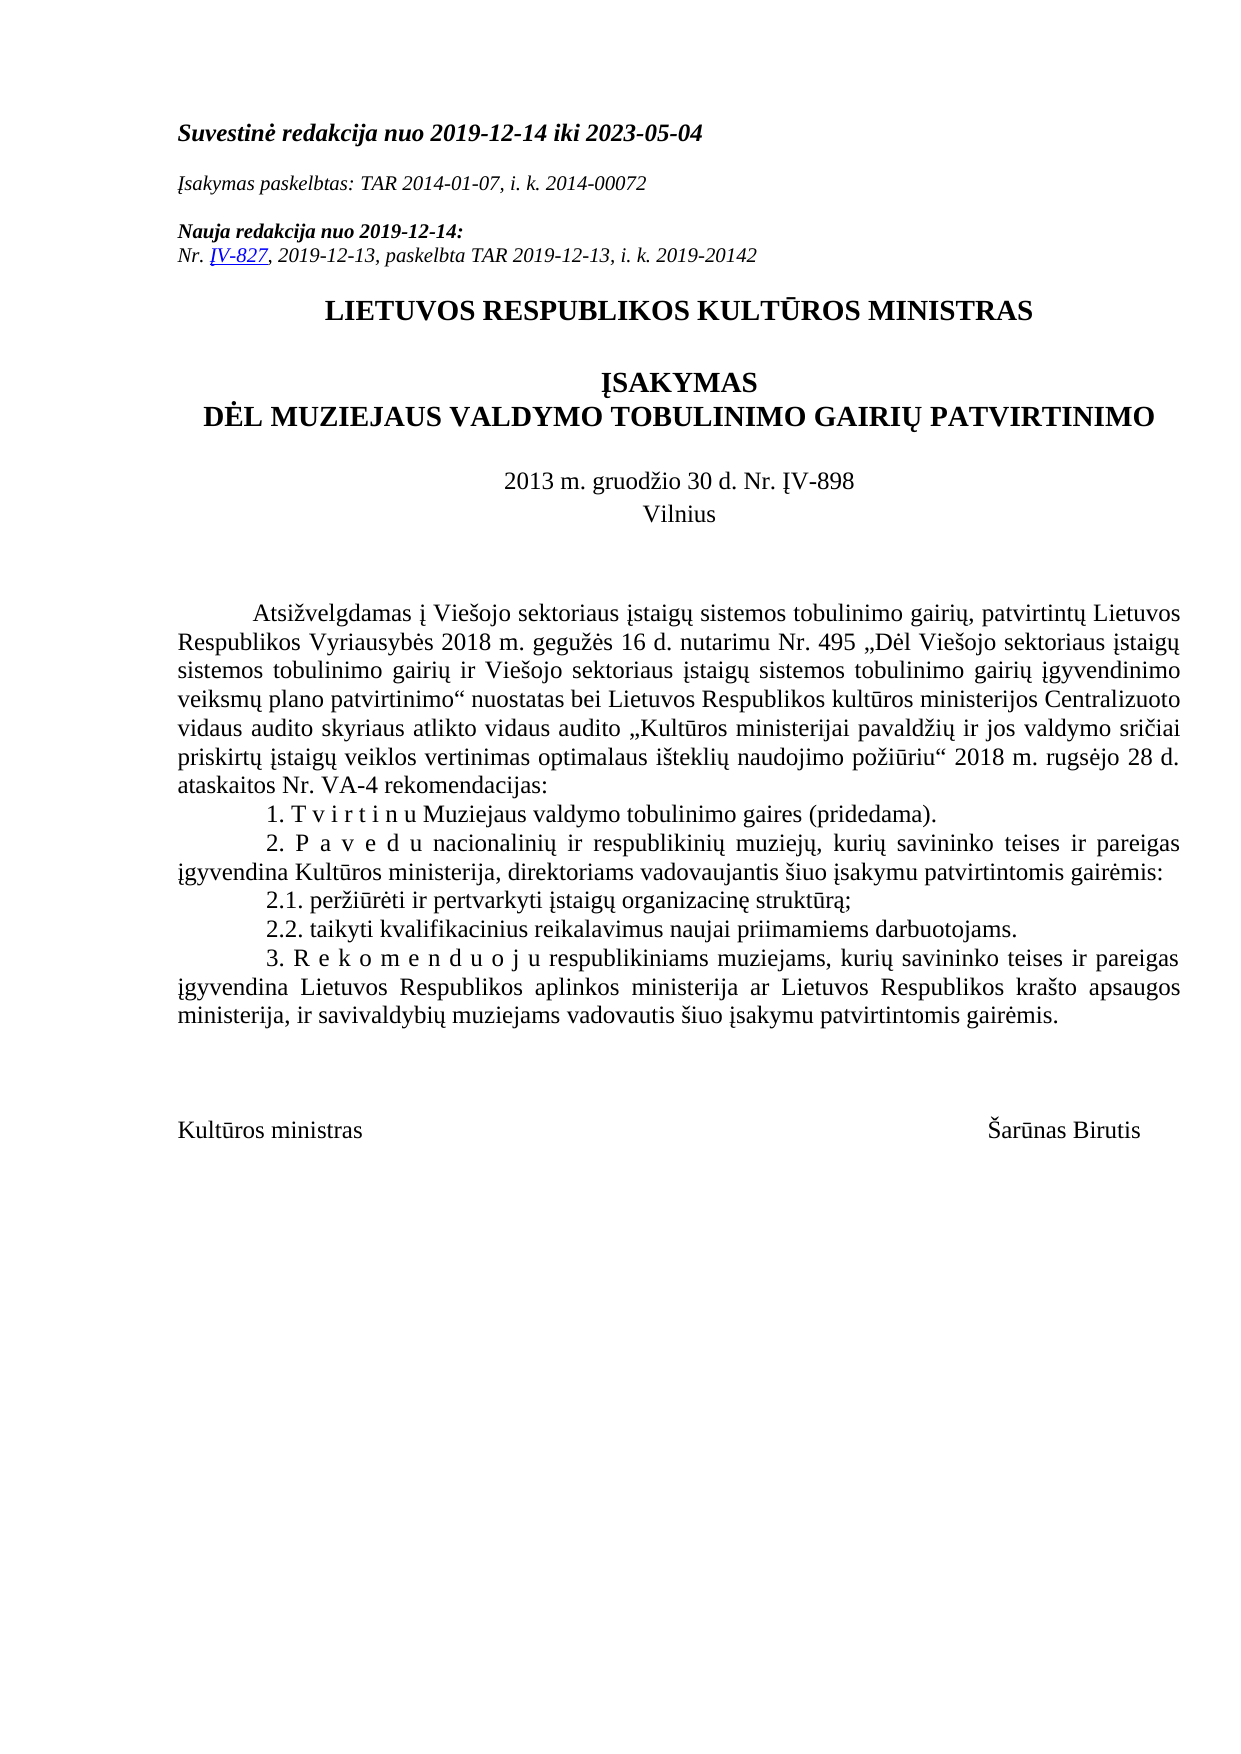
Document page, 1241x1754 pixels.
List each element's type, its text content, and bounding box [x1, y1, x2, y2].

text 2.1. peržiūrėti ir pertvarkyti įstaigų organizacinę struktūrą; [177, 885, 1181, 914]
text 2.2. taikyti kvalifikacinius reikalavimus naujai priimamiems darbuotojams. [177, 914, 1181, 943]
text 1. T v i r t i n u Muziejaus valdymo tobulinimo gaires (pridedama). [177, 799, 1181, 828]
text DĖL MUZIEJAUS VALDYMO TOBULINIMO GAIRIŲ PATVIRTINIMO [177, 399, 1181, 433]
text LIETUVOS RESPUBLIKOS KULTŪROS MINISTRAS [177, 293, 1181, 327]
text 2013 m. gruodžio 30 d. Nr. ĮV-898 [177, 466, 1181, 494]
text 3. R e k o m e n d u o j u respublikiniams muziejams, kurių savininko teises ir pareigas įgyvendina Lietuvos Respublikos aplinkos ministerija ar Lietuvos Respublikos krašto apsaugos ministerija, ir savivaldybių muziejams vadovautis šiuo įsakymu patvirtintomis gairėmis. [177, 943, 1181, 1029]
text Suvestinė redakcija nuo 2019-12-14 iki 2023-05-04 [177, 118, 1181, 147]
text Vilnius [177, 499, 1181, 527]
text Nauja redakcija nuo 2019-12-14: [177, 219, 1181, 243]
text 2. P a v e d u nacionalinių ir respublikinių muziejų, kurių savininko teises ir pareigas įgyvendina Kultūros ministerija, direktoriams vadovaujantis šiuo įsakymu patvirtintomis gairėmis: [177, 828, 1181, 885]
text ĮSAKYMAS [177, 366, 1181, 399]
text Atsižvelgdamas į Viešojo sektoriaus įstaigų sistemos tobulinimo gairių, patvirtintų Lietuvos Respublikos Vyriausybės 2018 m. gegužės 16 d. nutarimu Nr. 495 „Dėl Viešojo sektoriaus įstaigų sistemos tobulinimo gairių ir Viešojo sektoriaus įstaigų sistemos tobulinimo gairių įgyvendinimo veiksmų plano patvirtinimo“ nuostatas bei Lietuvos Respublikos kultūros ministerijos Centralizuoto vidaus audito skyriaus atlikto vidaus audito „Kultūros ministerijai pavaldžių ir jos valdymo sričiai priskirtų įstaigų veiklos vertinimas optimalaus išteklių naudojimo požiūriu“ 2018 m. rugsėjo 28 d. ataskaitos Nr. VA-4 rekomendacijas: [177, 598, 1181, 799]
text Kultūros ministras Šarūnas Birutis [177, 1115, 1181, 1144]
text Įsakymas paskelbtas: TAR 2014-01-07, i. k. 2014-00072 [177, 171, 1181, 195]
text Nr. ĮV-827, 2019-12-13, paskelbta TAR 2019-12-13, i. k. 2019-20142 [177, 243, 1181, 267]
